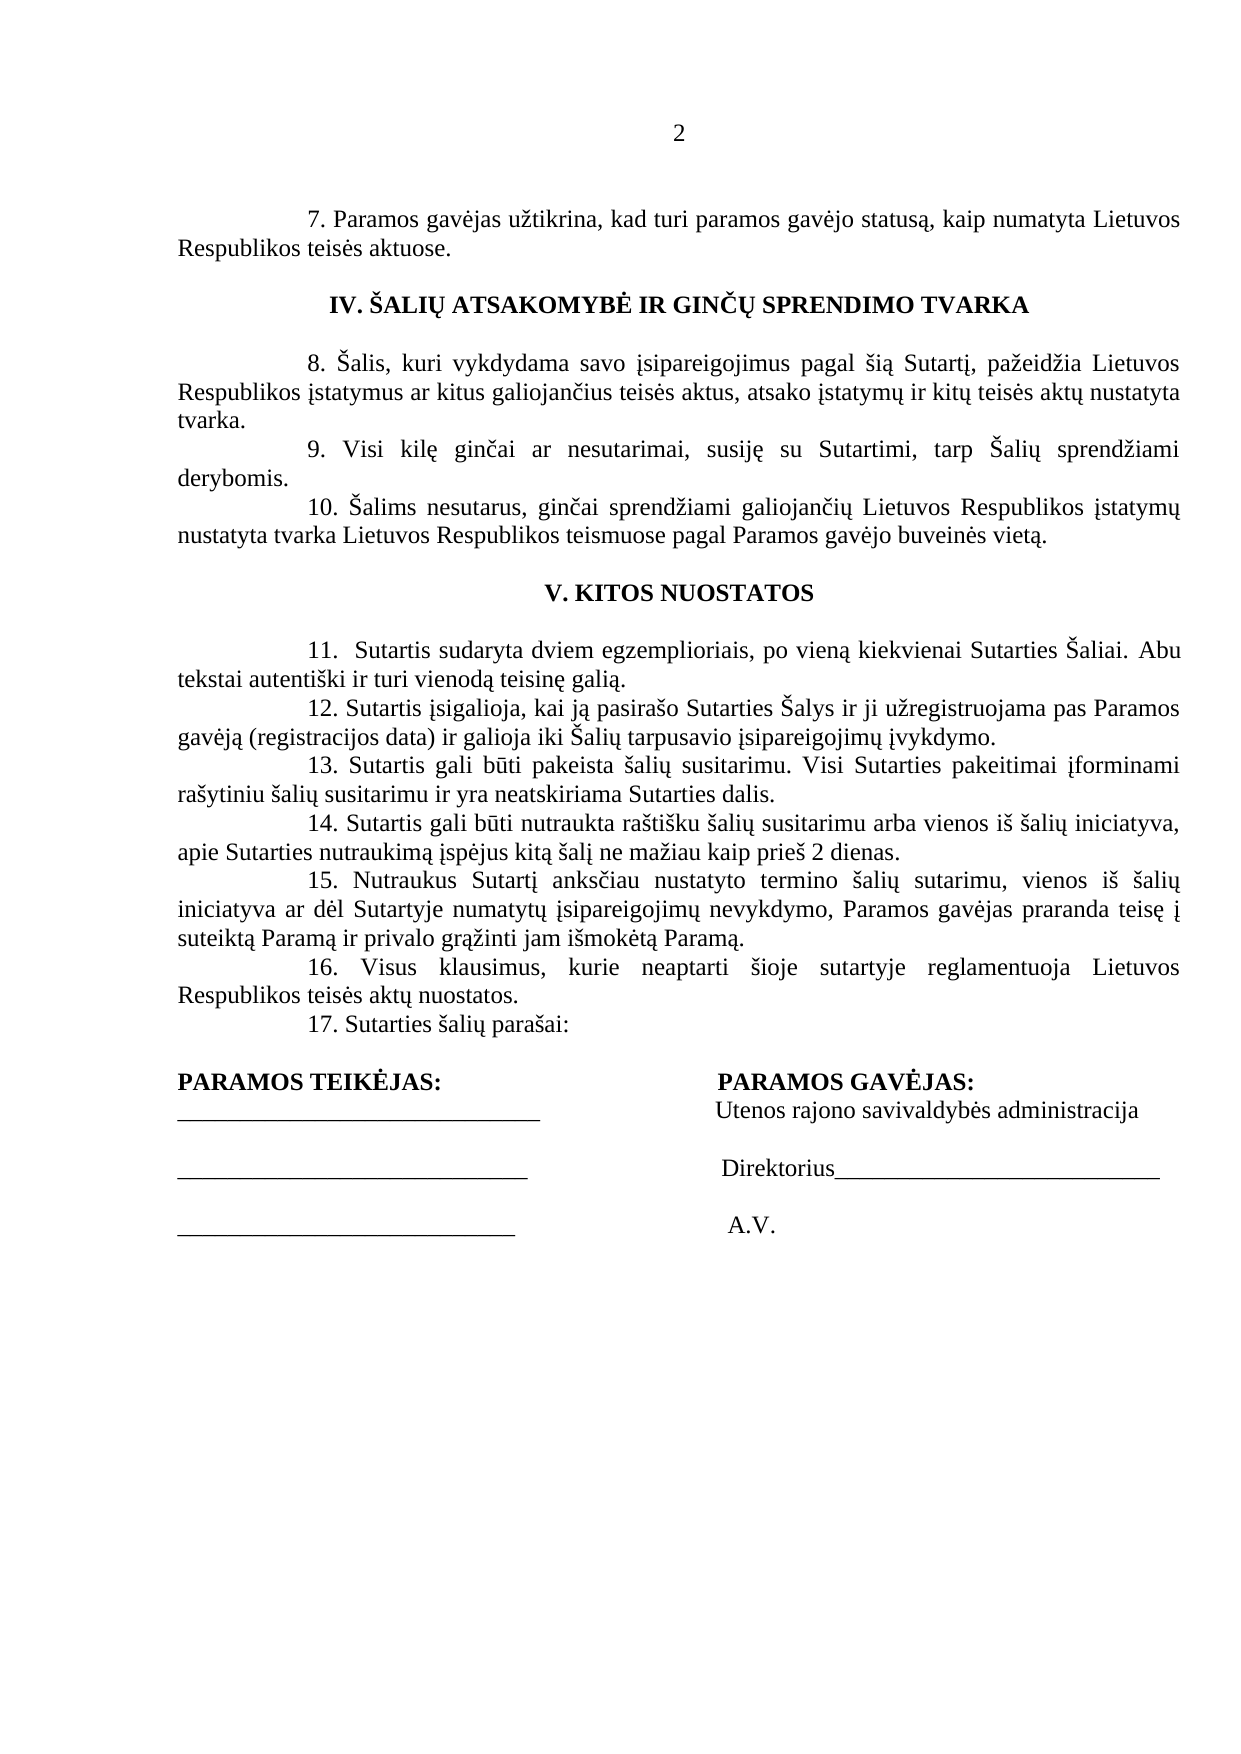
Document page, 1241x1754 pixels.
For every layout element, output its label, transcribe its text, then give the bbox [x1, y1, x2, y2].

text 8. Šalis, kuri vykdydama savo įsipareigojimus pagal šią Sutartį, pažeidžia Lietuvos Respublikos įstatymus ar kitus galiojančius teisės aktus, atsako įstatymų ir kitų teisės aktų nustatyta tvarka. [177, 348, 1181, 434]
text 9. Visi kilę ginčai ar nesutarimai, susiję su Sutartimi, tarp Šalių sprendžiami derybomis. [177, 434, 1181, 492]
text 15. Nutraukus Sutartį anksčiau nustatyto termino šalių sutarimu, vienos iš šalių iniciatyva ar dėl Sutartyje numatytų įsipareigojimų nevykdymo, Paramos gavėjas praranda teisę į suteiktą Paramą ir privalo grąžinti jam išmokėtą Paramą. [177, 866, 1181, 952]
text 7. Paramos gavėjas užtikrina, kad turi paramos gavėjo statusą, kaip numatyta Lietuvos Respublikos teisės aktuose. [177, 204, 1181, 262]
text 12. Sutartis įsigalioja, kai ją pasirašo Sutarties Šalys ir ji užregistruojama pas Paramos gavėją (registracijos data) ir galioja iki Šalių tarpusavio įsipareigojimų įvykdymo. [177, 693, 1181, 751]
text _____________________________ Utenos rajono savivaldybės administracija [177, 1096, 1181, 1124]
text 10. Šalims nesutarus, ginčai sprendžiami galiojančių Lietuvos Respublikos įstatymų nustatyta tvarka Lietuvos Respublikos teismuose pagal Paramos gavėjo buveinės vietą. [177, 492, 1181, 549]
text 13. Sutartis gali būti pakeista šalių susitarimu. Visi Sutarties pakeitimai įforminami rašytiniu šalių susitarimu ir yra neatskiriama Sutarties dalis. [177, 751, 1181, 808]
text ___________________________ A.V. [177, 1211, 1181, 1239]
text 14. Sutartis gali būti nutraukta raštišku šalių susitarimu arba vienos iš šalių iniciatyva, apie Sutarties nutraukimą įspėjus kitą šalį ne mažiau kaip prieš 2 dienas. [177, 808, 1181, 866]
text 11. Sutartis sudaryta dviem egzemplioriais, po vieną kiekvienai Sutarties Šaliai. Abu tekstai autentiški ir turi vienodą teisinę galią. [177, 636, 1181, 693]
text PARAMOS TEIKĖJAS: PARAMOS GAVĖJAS: [177, 1067, 1181, 1096]
text IV. ŠALIŲ ATSAKOMYBĖ IR GINČŲ SPRENDIMO TVARKA [177, 291, 1181, 319]
text ____________________________ Direktorius__________________________ [177, 1153, 1181, 1182]
text 17. Sutarties šalių parašai: [177, 1009, 1181, 1038]
text 16. Visus klausimus, kurie neaptarti šioje sutartyje reglamentuoja Lietuvos Respublikos teisės aktų nuostatos. [177, 952, 1181, 1009]
text V. KITOS NUOSTATOS [177, 578, 1181, 607]
